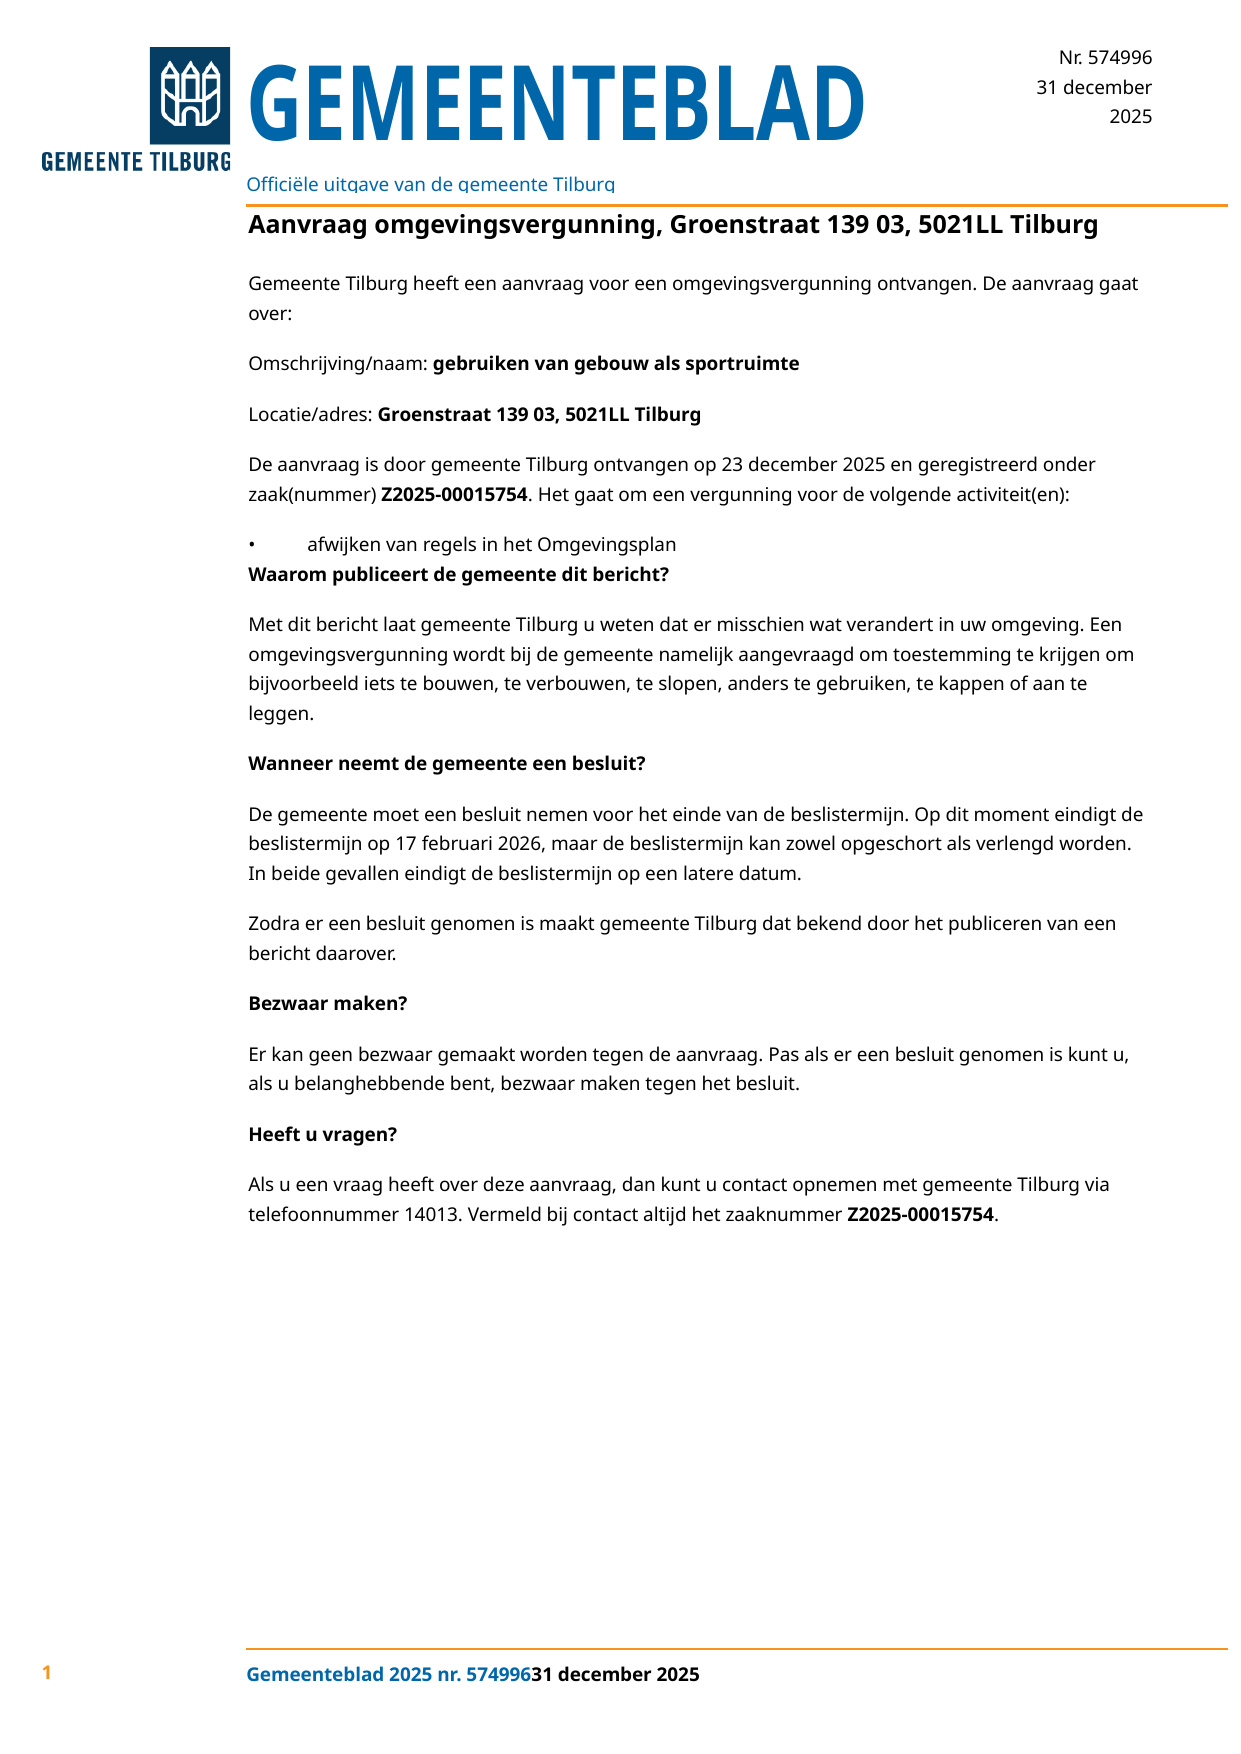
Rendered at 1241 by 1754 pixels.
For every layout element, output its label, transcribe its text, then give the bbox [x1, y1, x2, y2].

text Aanvraag omgevingsvergunning, Groenstraat 139 03, 5021LL Tilburg [248, 207, 1152, 241]
text Heeft u vragen? [248, 1121, 1152, 1146]
text Bezwaar maken? [248, 990, 1152, 1016]
picture [41, 47, 231, 172]
text Zodra er een besluit genomen is maakt gemeente Tilburg dat bekend door het publiceren van een bericht daarover. [248, 910, 1152, 966]
text Omschrijving/naam: gebruiken van gebouw als sportruimte [248, 350, 1152, 376]
text Er kan geen bezwaar gemaakt worden tegen de aanvraag. Pas als er een besluit genomen is kunt u, als u belanghebbende bent, bezwaar maken tegen het besluit. [248, 1041, 1152, 1096]
text De gemeente moet een besluit nemen voor het einde van de beslistermijn. Op dit moment eindigt de beslistermijn op 17 februari 2026, maar de beslistermijn kan zowel opgeschort als verlengd worden. In beide gevallen eindigt de beslistermijn op een latere datum. [248, 801, 1152, 886]
text Als u een vraag heeft over deze aanvraag, dan kunt u contact opnemen met gemeente Tilburg via telefoonnummer 14013. Vermeld bij contact altijd het zaaknummer Z2025-00015754. [248, 1171, 1152, 1226]
text De aanvraag is door gemeente Tilburg ontvangen op 23 december 2025 en geregistreerd onder zaak(nummer) Z2025-00015754. Het gaat om een vergunning voor de volgende activiteit(en): [248, 451, 1152, 506]
list afwijken van regels in het Omgevingsplan [248, 531, 1152, 557]
text Gemeente Tilburg heeft een aanvraag voor een omgevingsvergunning ontvangen. De aanvraag gaat over: [248, 270, 1152, 326]
text Wanneer neemt de gemeente een besluit? [248, 750, 1152, 776]
text Met dit bericht laat gemeente Tilburg u weten dat er misschien wat verandert in uw omgeving. Een omgevingsvergunning wordt bij de gemeente namelijk aangevraagd om toestemming te krijgen om bijvoorbeeld iets te bouwen, te verbouwen, te slopen, anders te gebruiken, te kappen of aan te leggen. [248, 611, 1152, 726]
text Waarom publiceert de gemeente dit bericht? [248, 561, 1152, 586]
text Locatie/adres: Groenstraat 139 03, 5021LL Tilburg [248, 401, 1152, 426]
